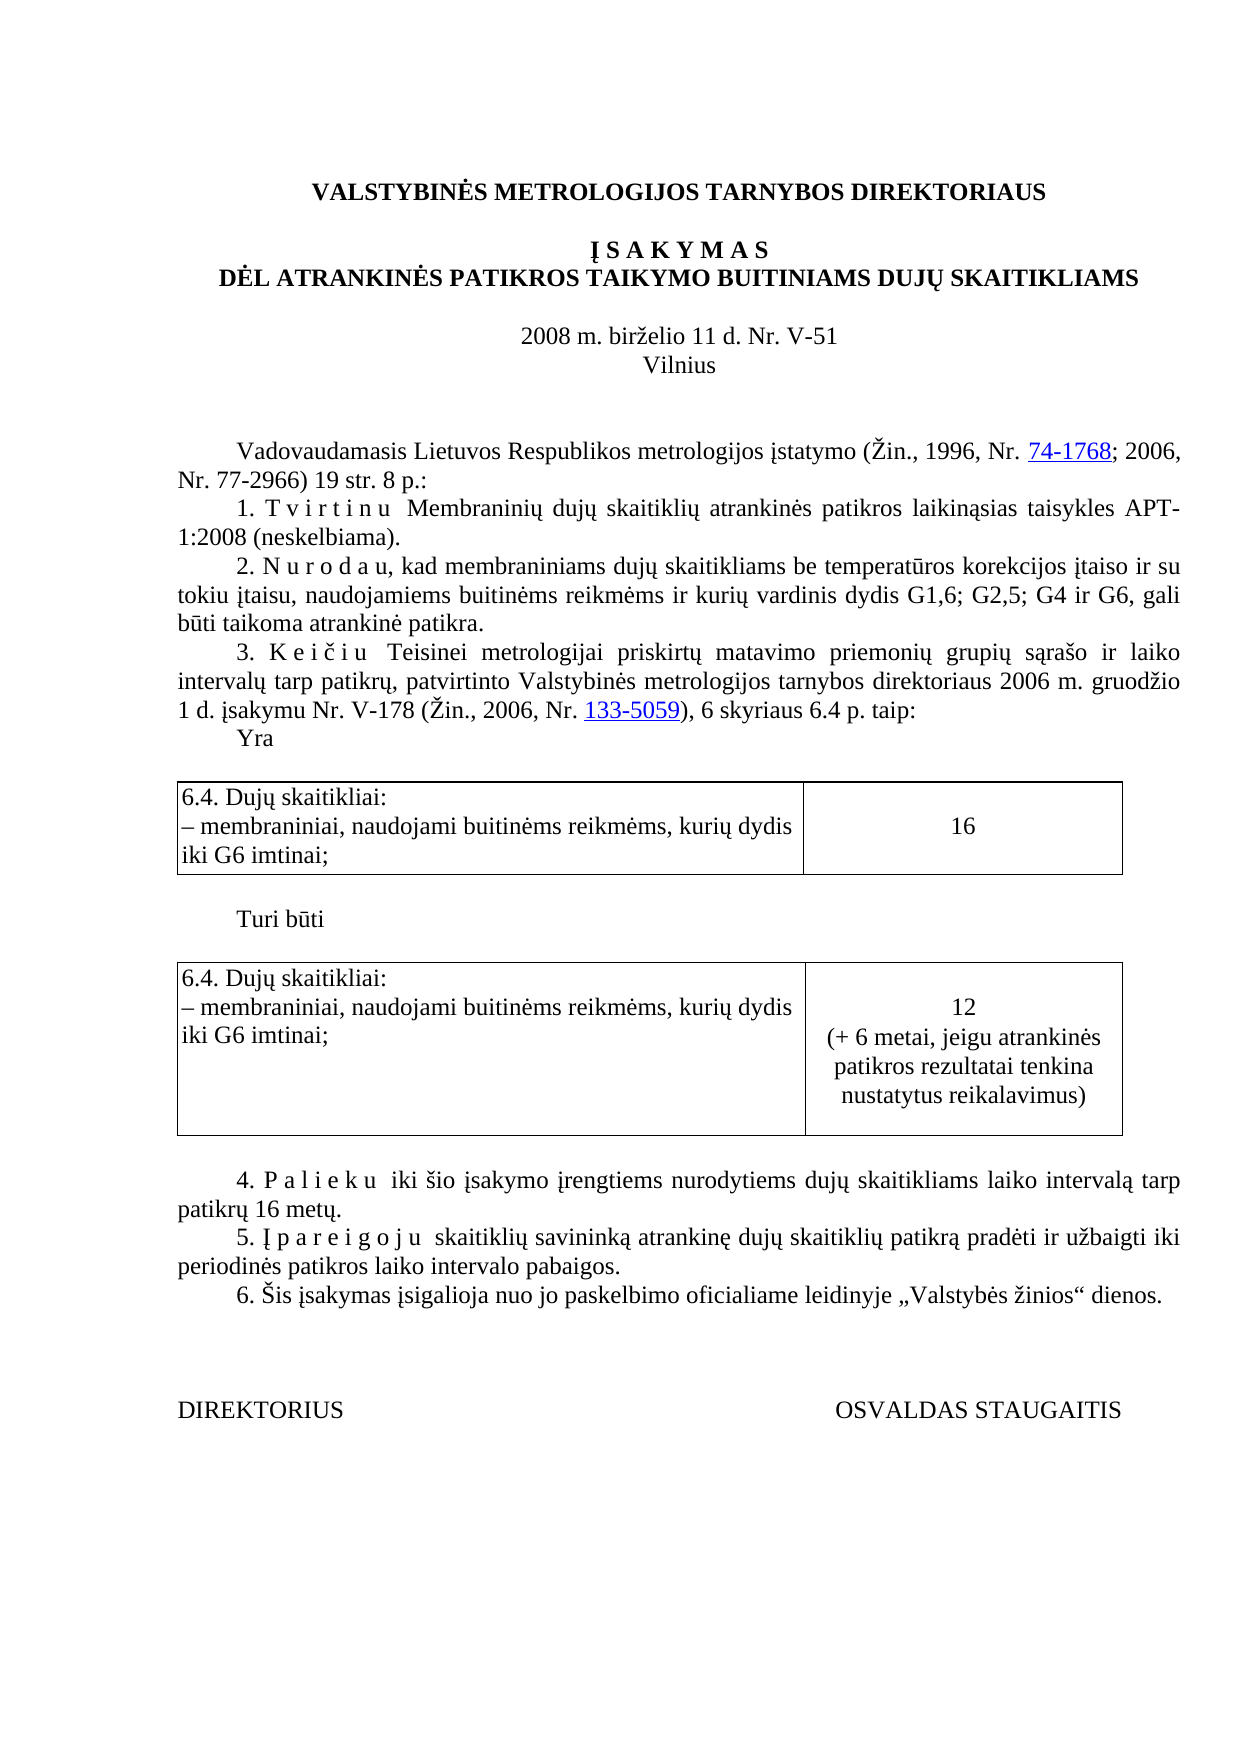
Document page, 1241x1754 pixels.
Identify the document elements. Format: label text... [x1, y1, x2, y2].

table_header [1118, 963, 1122, 992]
text 1. Tvirtinu Membraninių dujų skaitiklių atrankinės patikros laikinąsias taisykles APT-1:2008 (neskelbiama). [177, 493, 1181, 551]
table_cell – membraniniai, naudojami buitinėms reikmėms, kurių dydis iki G6 imtinai; [178, 811, 803, 874]
table_cell 12 [1118, 992, 1122, 1021]
text 6. Šis įsakymas įsigalioja nuo jo paskelbimo oficialiame leidinyje „Valstybės žinios“ dienos. [177, 1280, 1181, 1309]
text DĖL ATRANKINĖS PATIKROS TAIKYMO BUITINIAMS DUJŲ SKAITIKLIAMS [177, 263, 1181, 292]
text 5. Įpareigoju skaitiklių savininką atrankinę dujų skaitiklių patikrą pradėti ir užbaigti iki periodinės patikros laiko intervalo pabaigos. [177, 1222, 1181, 1280]
table_header [1118, 783, 1122, 811]
text ĮSAKYMAS [177, 235, 1181, 263]
text 3. Keičiu Teisinei metrologijai priskirtų matavimo priemonių grupių sąrašo ir laiko intervalų tarp patikrų, patvirtinto Valstybinės metrologijos tarnybos direktoriaus 2006 m. gruodžio 1 d. įsakymu Nr. V-178 (Žin., 2006, Nr. 133-5059), 6 skyriaus 6.4 p. taip: [177, 637, 1181, 723]
text Yra [177, 723, 1181, 752]
table_header [804, 783, 808, 811]
text 2008 m. birželio 11 d. Nr. V-51 [177, 321, 1181, 350]
text 2. Nurodau, kad membraniniams dujų skaitikliams be temperatūros korekcijos įtaiso ir su tokiu įtaisu, naudojamiems buitinėms reikmėms ir kurių vardinis dydis G1,6; G2,5; G4 ir G6, gali būti taikoma atrankinė patikra. [177, 551, 1181, 637]
text Vilnius [177, 350, 1181, 378]
table_cell (+ 6 metai, jeigu atrankinės patikros rezultatai tenkina nustatytus reikalavimus) [806, 1021, 1122, 1135]
table_cell – membraniniai, naudojami buitinėms reikmėms, kurių dydis iki G6 imtinai; [178, 992, 805, 1135]
text DIREKTORIUS OSVALDAS STAUGAITIS [177, 1395, 1181, 1424]
text Turi būti [177, 904, 1181, 933]
text Vadovaudamasis Lietuvos Respublikos metrologijos įstatymo (Žin., 1996, Nr. 74-1768; 2006, Nr. 77-2966) 19 str. 8 p.: [177, 436, 1181, 493]
table_cell 16 [804, 811, 1122, 874]
text 4. Palieku iki šio įsakymo įrengtiems nurodytiems dujų skaitikliams laiko intervalą tarp patikrų 16 metų. [177, 1165, 1181, 1222]
text VALSTYBINĖS METROLOGIJOS TARNYBOS DIREKTORIAUS [177, 177, 1181, 206]
